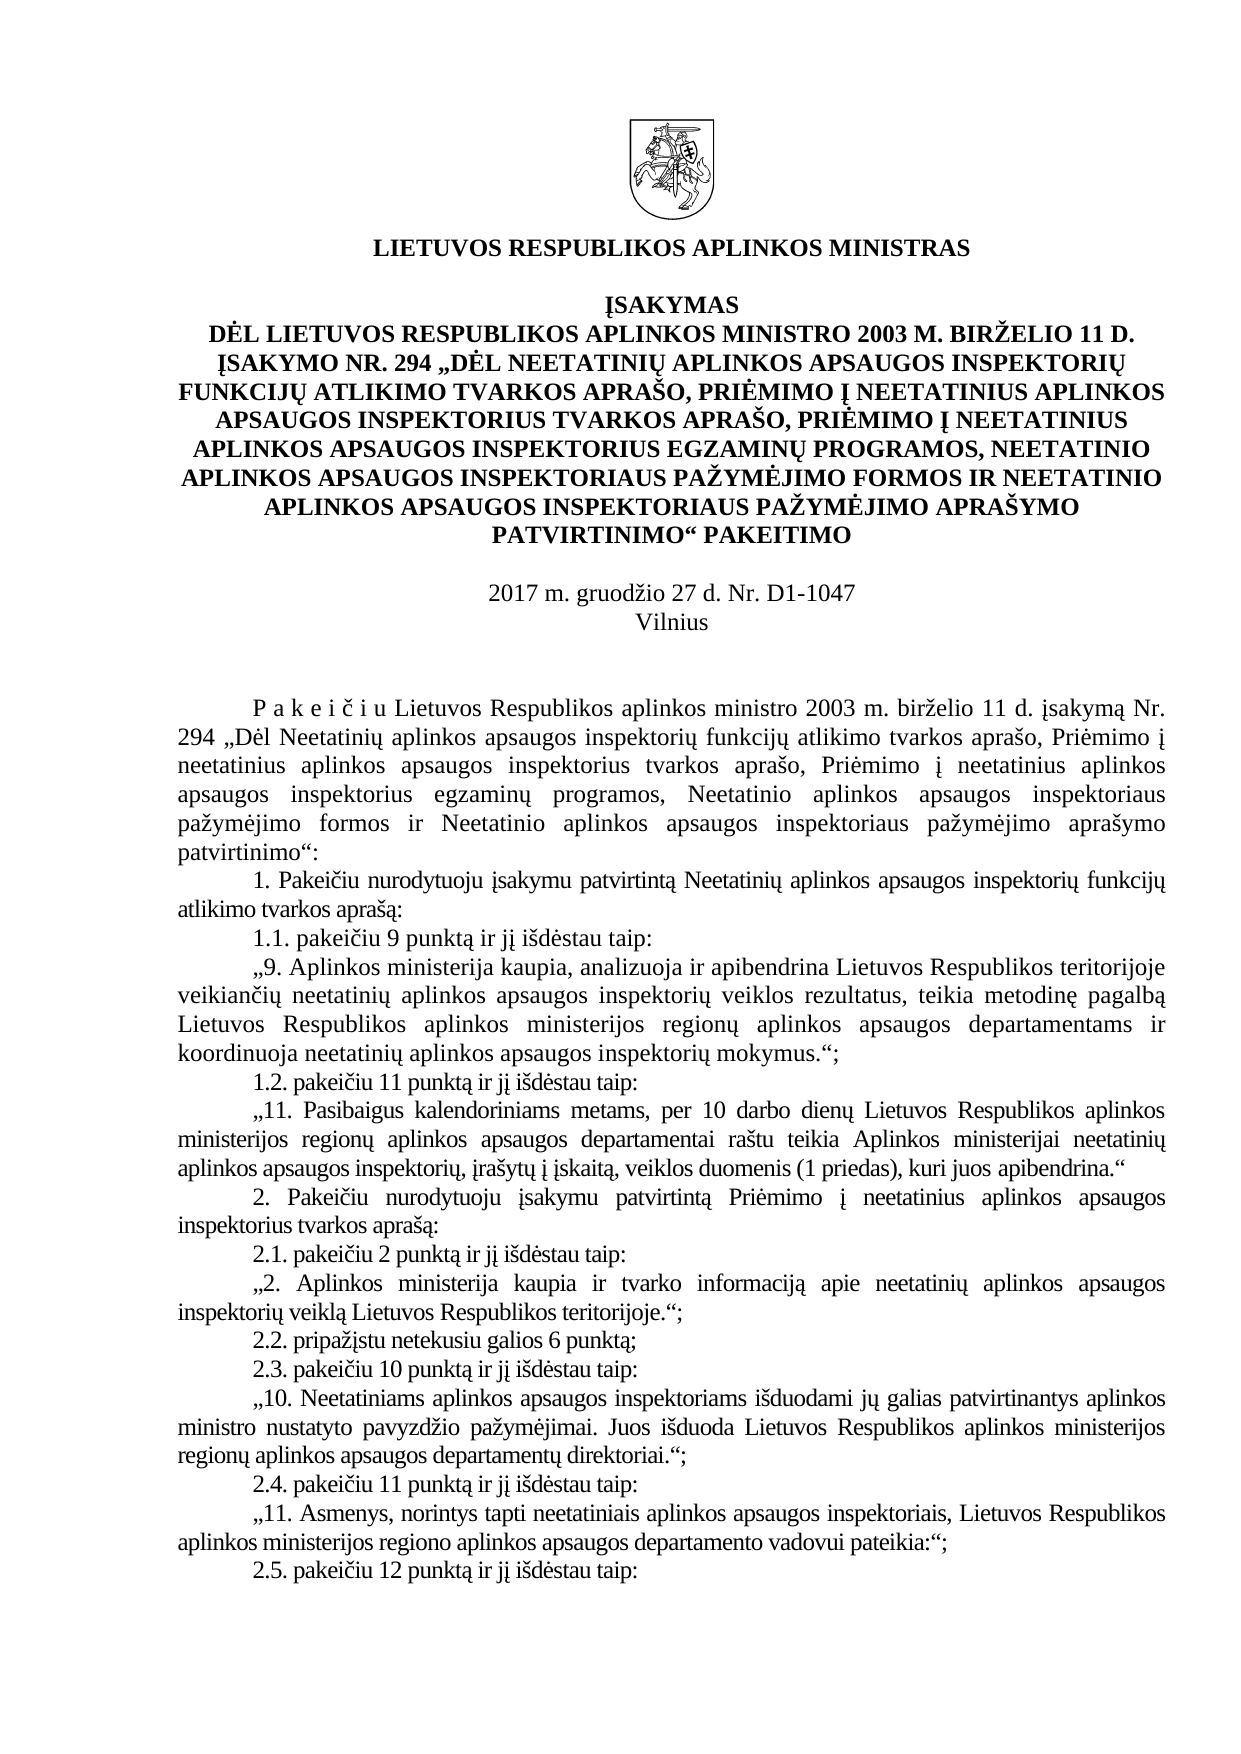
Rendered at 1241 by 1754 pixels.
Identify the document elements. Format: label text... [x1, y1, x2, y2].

text 1. Pakeičiu nurodytuoju įsakymu patvirtintą Neetatinių aplinkos apsaugos inspektorių funkcijų atlikimo tvarkos aprašą: [177, 866, 1166, 923]
text „10. Neetatiniams aplinkos apsaugos inspektoriams išduodami jų galias patvirtinantys aplinkos ministro nustatyto pavyzdžio pažymėjimai. Juos išduoda Lietuvos Respublikos aplinkos ministerijos regionų aplinkos apsaugos departamentų direktoriai.“; [177, 1383, 1166, 1469]
text 2.3. pakeičiu 10 punktą ir jį išdėstau taip: [177, 1354, 1166, 1383]
text 1.1. pakeičiu 9 punktą ir jį išdėstau taip: [177, 923, 1166, 952]
text „2. Aplinkos ministerija kaupia ir tvarko informaciją apie neetatinių aplinkos apsaugos inspektorių veiklą Lietuvos Respublikos teritorijoje.“; [177, 1268, 1166, 1326]
text DĖL LIETUVOS RESPUBLIKOS APLINKOS MINISTRO 2003 M. BIRŽELIO 11 D. ĮSAKYMO NR. 294 „DĖL NEETATINIŲ APLINKOS APSAUGOS INSPEKTORIŲ FUNKCIJŲ ATLIKIMO TVARKOS APRAŠO, PRIĖMIMO Į NEETATINIUS APLINKOS APSAUGOS INSPEKTORIUS TVARKOS APRAŠO, PRIĖMIMO Į NEETATINIUS APLINKOS APSAUGOS INSPEKTORIUS EGZAMINŲ PROGRAMOS, NEETATINIO APLINKOS APSAUGOS INSPEKTORIAUS PAŽYMĖJIMO FORMOS IR NEETATINIO APLINKOS APSAUGOS INSPEKTORIAUS PAŽYMĖJIMO APRAŠYMO PATVIRTINIMO“ PAKEITIMO [177, 319, 1166, 549]
text 2.1. pakeičiu 2 punktą ir jį išdėstau taip: [177, 1239, 1166, 1268]
text 2.5. pakeičiu 12 punktą ir jį išdėstau taip: [177, 1556, 1166, 1584]
text 2017 m. gruodžio 27 d. Nr. D1-1047 [177, 578, 1166, 607]
text „9. Aplinkos ministerija kaupia, analizuoja ir apibendrina Lietuvos Respublikos teritorijoje veikiančių neetatinių aplinkos apsaugos inspektorių veiklos rezultatus, teikia metodinę pagalbą Lietuvos Respublikos aplinkos ministerijos regionų aplinkos apsaugos departamentams ir koordinuoja neetatinių aplinkos apsaugos inspektorių mokymus.“; [177, 952, 1166, 1067]
text ĮSAKYMAS [177, 291, 1166, 319]
text 2. Pakeičiu nurodytuoju įsakymu patvirtintą Priėmimo į neetatinius aplinkos apsaugos inspektorius tvarkos aprašą: [177, 1182, 1166, 1239]
text 1.2. pakeičiu 11 punktą ir jį išdėstau taip: [177, 1067, 1166, 1096]
text Vilnius [177, 607, 1166, 636]
text P a k e i č i u Lietuvos Respublikos aplinkos ministro 2003 m. birželio 11 d. įsakymą Nr. 294 „Dėl Neetatinių aplinkos apsaugos inspektorių funkcijų atlikimo tvarkos aprašo, Priėmimo į neetatinius aplinkos apsaugos inspektorius tvarkos aprašo, Priėmimo į neetatinius aplinkos apsaugos inspektorius egzaminų programos, Neetatinio aplinkos apsaugos inspektoriaus pažymėjimo formos ir Neetatinio aplinkos apsaugos inspektoriaus pažymėjimo aprašymo patvirtinimo“: [177, 693, 1166, 866]
text 2.4. pakeičiu 11 punktą ir jį išdėstau taip: [177, 1469, 1166, 1498]
text „11. Pasibaigus kalendoriniams metams, per 10 darbo dienų Lietuvos Respublikos aplinkos ministerijos regionų aplinkos apsaugos departamentai raštu teikia Aplinkos ministerijai neetatinių aplinkos apsaugos inspektorių, įrašytų į įskaitą, veiklos duomenis (1 priedas), kuri juos apibendrina.“ [177, 1096, 1166, 1182]
text 2.2. pripažįstu netekusiu galios 6 punktą; [177, 1326, 1166, 1354]
text LIETUVOS RESPUBLIKOS APLINKOS MINISTRAS [177, 233, 1166, 262]
text „11. Asmenys, norintys tapti neetatiniais aplinkos apsaugos inspektoriais, Lietuvos Respublikos aplinkos ministerijos regiono aplinkos apsaugos departamento vadovui pateikia:“; [177, 1498, 1166, 1556]
